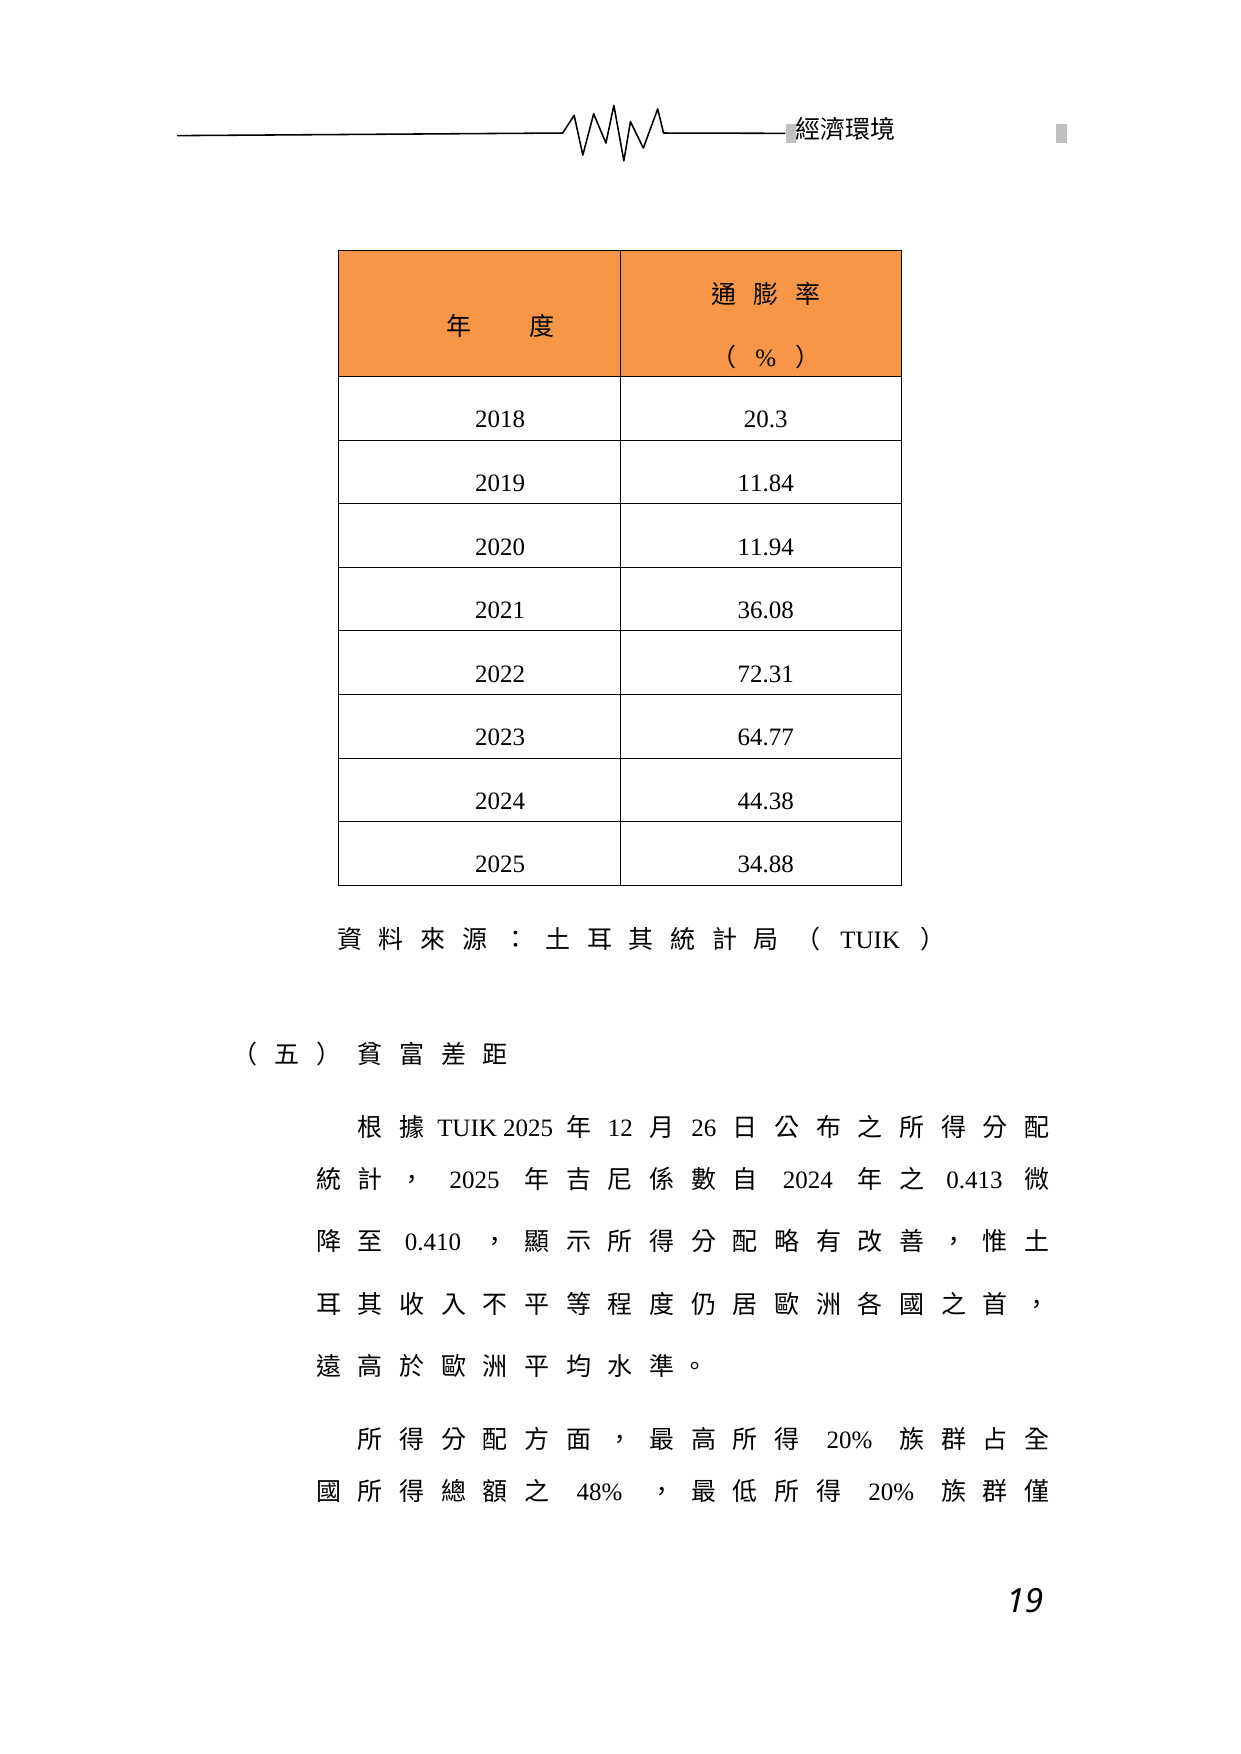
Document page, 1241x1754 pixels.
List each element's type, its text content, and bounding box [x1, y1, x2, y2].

table_header 年 度 [339, 251, 620, 376]
table_cell 64.77 [621, 695, 901, 757]
table_cell 11.84 [621, 441, 901, 503]
table_cell 2019 [339, 441, 620, 503]
text （五）貧富差距 [207, 1011, 1058, 1073]
text 根據TUIK 2025年12月26日公布之所得分配統計，2025年吉尼係數自2024年之0.413微降至0.410，顯示所得分配略有改善，惟土耳其收入不平等程度仍居歐洲各國之首，遠高於歐洲平均水準。 [281, 1073, 1058, 1386]
text 所得分配方面，最高所得20%族群占全國所得總額之48%，最低所得20%族群僅 [281, 1386, 1058, 1511]
table_cell 72.31 [621, 631, 901, 694]
text 資料來源：土耳其統計局（TUIK） [207, 886, 1058, 948]
table_cell 2023 [339, 695, 620, 757]
table_cell 36.08 [621, 568, 901, 630]
table_cell 2022 [339, 631, 620, 694]
table_cell 2018 [339, 377, 620, 440]
table_cell 44.38 [621, 759, 901, 821]
table_cell 34.88 [621, 822, 901, 884]
table_cell 2020 [339, 504, 620, 567]
table_header 通膨率（%） [621, 251, 901, 376]
table_cell 20.3 [621, 377, 901, 440]
table_cell 2021 [339, 568, 620, 630]
table_cell 2025 [339, 822, 620, 884]
table_cell 2024 [339, 759, 620, 821]
table_cell 11.94 [621, 504, 901, 567]
